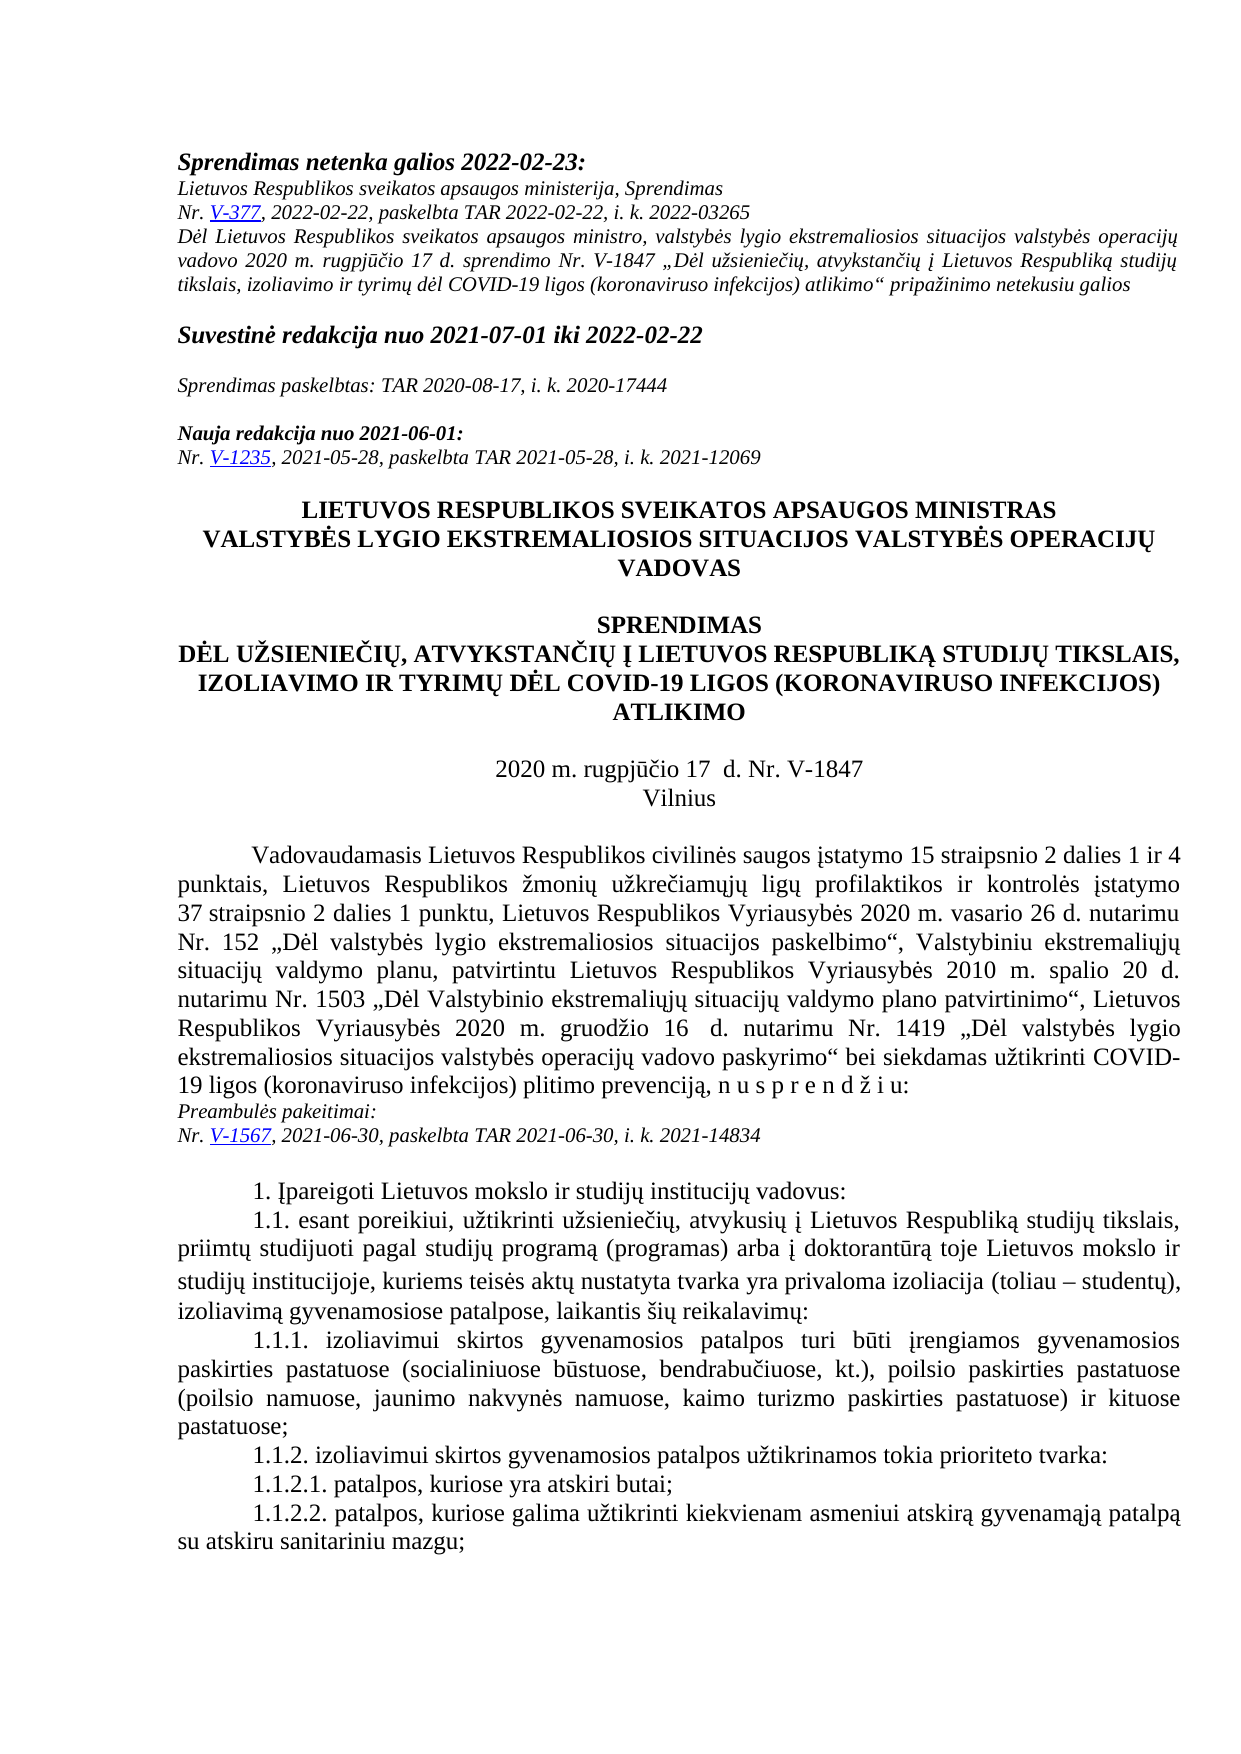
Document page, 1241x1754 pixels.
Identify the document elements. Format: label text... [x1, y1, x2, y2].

text SPRENDIMAS [177, 610, 1181, 639]
text DĖL užsieniečių, atvykstančių į Lietuvos Respubliką studijų tikslais, izoliavimo ir tyrimų dėl COVID-19 ligos (koronaviruso infekcijos) atlikimo [177, 639, 1181, 725]
text Sprendimas paskelbtas: TAR 2020-08-17, i. k. 2020-17444 [177, 373, 1181, 397]
text 1.1.2.2. patalpos, kuriose galima užtikrinti kiekvienam asmeniui atskirą gyvenamąją patalpą su atskiru sanitariniu mazgu; [177, 1498, 1181, 1555]
text Dėl Lietuvos Respublikos sveikatos apsaugos ministro, valstybės lygio ekstremaliosios situacijos valstybės operacijų vadovo 2020 m. rugpjūčio 17 d. sprendimo Nr. V-1847 „Dėl užsieniečių, atvykstančių į Lietuvos Respubliką studijų tikslais, izoliavimo ir tyrimų dėl COVID-19 ligos (koronaviruso infekcijos) atlikimo“ pripažinimo netekusiu galios [177, 224, 1181, 296]
text 1. Įpareigoti Lietuvos mokslo ir studijų institucijų vadovus: [177, 1176, 1181, 1205]
text Nr. V-1235, 2021-05-28, paskelbta TAR 2021-05-28, i. k. 2021-12069 [177, 445, 1181, 469]
text 1.1.2. izoliavimui skirtos gyvenamosios patalpos užtikrinamos tokia prioriteto tvarka: [177, 1440, 1181, 1469]
text LIETUVOS RESPUBLIKOS SVEIKATOS APSAUGOS MINISTRAS [177, 495, 1181, 524]
text Sprendimas netenka galios 2022-02-23: [177, 147, 1181, 176]
text Nr. V-1567, 2021-06-30, paskelbta TAR 2021-06-30, i. k. 2021-14834 [177, 1123, 1181, 1147]
text VALSTYBĖS LYGIO EKSTREMALIOSIOS SITUACIJOS VALSTYBĖS OPERACIJŲ VADOVAS [177, 524, 1181, 582]
text Lietuvos Respublikos sveikatos apsaugos ministerija, Sprendimas [177, 176, 1181, 200]
text Nr. V-377, 2022-02-22, paskelbta TAR 2022-02-22, i. k. 2022-03265 [177, 200, 1181, 224]
text Nauja redakcija nuo 2021-06-01: [177, 421, 1181, 445]
text 1.1. esant poreikiui, užtikrinti užsieniečių, atvykusių į Lietuvos Respubliką studijų tikslais, priimtų studijuoti pagal studijų programą (programas) arba į doktorantūrą toje Lietuvos mokslo ir studijų institucijoje, kuriems teisės aktų nustatyta tvarka yra privaloma izoliacija (toliau – studentų), izoliavimą gyvenamosiose patalpose, laikantis šių reikalavimų: [177, 1205, 1181, 1325]
text 1.1.2.1. patalpos, kuriose yra atskiri butai; [177, 1469, 1181, 1498]
text Vadovaudamasis Lietuvos Respublikos civilinės saugos įstatymo 15 straipsnio 2 dalies 1 ir 4 punktais, Lietuvos Respublikos žmonių užkrečiamųjų ligų profilaktikos ir kontrolės įstatymo 37 straipsnio 2 dalies 1 punktu, Lietuvos Respublikos Vyriausybės 2020 m. vasario 26 d. nutarimu Nr. 152 „Dėl valstybės lygio ekstremaliosios situacijos paskelbimo“, Valstybiniu ekstremaliųjų situacijų valdymo planu, patvirtintu Lietuvos Respublikos Vyriausybės 2010 m. spalio 20 d. nutarimu Nr. 1503 „Dėl Valstybinio ekstremaliųjų situacijų valdymo plano patvirtinimo“, Lietuvos Respublikos Vyriausybės 2020 m. gruodžio 16 d. nutarimu Nr. 1419 „Dėl valstybės lygio ekstremaliosios situacijos valstybės operacijų vadovo paskyrimo“ bei siekdamas užtikrinti COVID-19 ligos (koronaviruso infekcijos) plitimo prevenciją, n u s p r e n d ž i u: [177, 840, 1181, 1099]
text Preambulės pakeitimai: [177, 1099, 1181, 1123]
text Suvestinė redakcija nuo 2021-07-01 iki 2022-02-22 [177, 320, 1181, 349]
text 1.1.1. izoliavimui skirtos gyvenamosios patalpos turi būti įrengiamos gyvenamosios paskirties pastatuose (socialiniuose būstuose, bendrabučiuose, kt.), poilsio paskirties pastatuose (poilsio namuose, jaunimo nakvynės namuose, kaimo turizmo paskirties pastatuose) ir kituose pastatuose; [177, 1325, 1181, 1440]
text 2020 m. rugpjūčio 17 d. Nr. V-1847 Vilnius [177, 754, 1181, 812]
